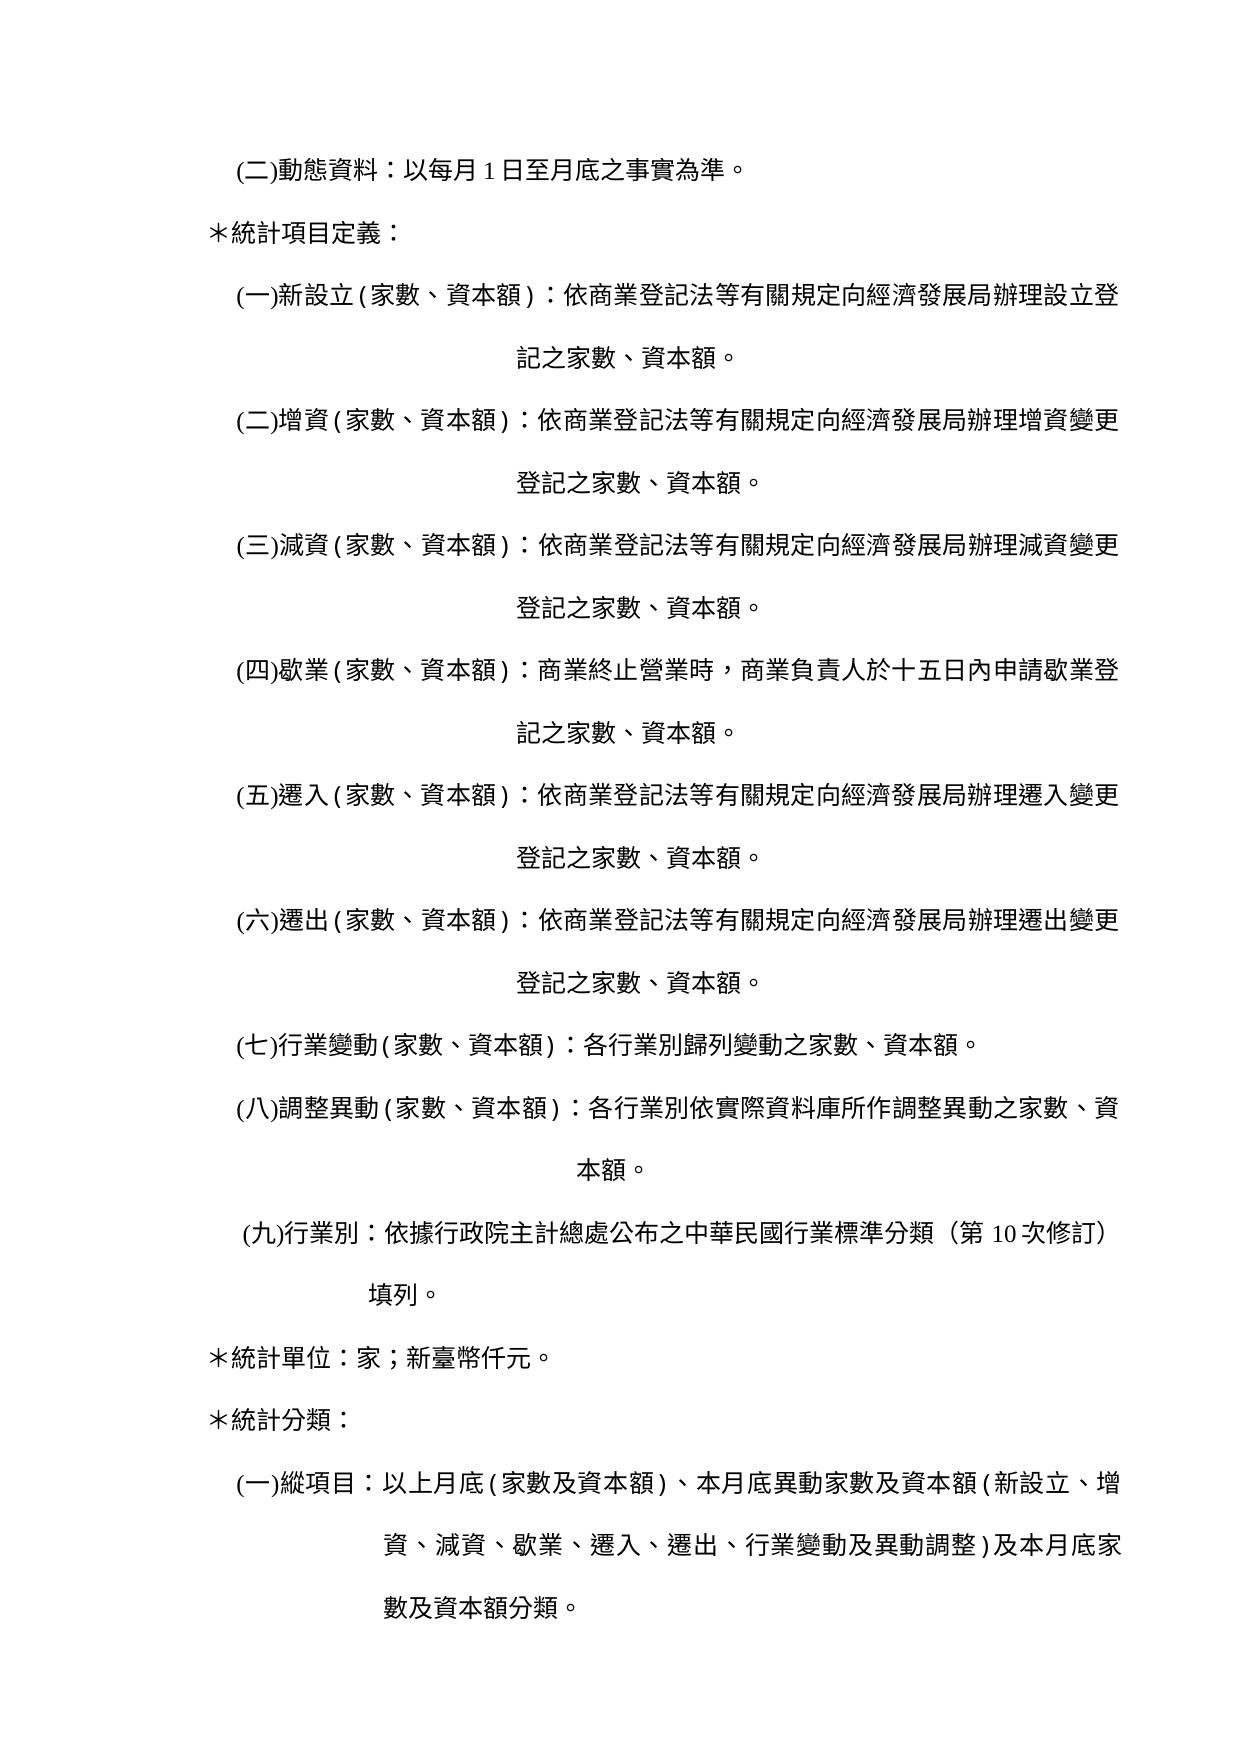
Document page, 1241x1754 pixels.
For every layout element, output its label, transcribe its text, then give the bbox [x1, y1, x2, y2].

text (四)歇業(家數、資本額)：商業終止營業時，商業負責人於十五日內申請歇業登記之家數、資本額。 [236, 627, 1122, 752]
text (一)新設立(家數、資本額)：依商業登記法等有關規定向經濟發展局辦理設立登記之家數、資本額。 [236, 252, 1122, 377]
text (七)行業變動(家數、資本額)：各行業別歸列變動之家數、資本額。 [236, 1002, 1122, 1064]
text (三)減資(家數、資本額)：依商業登記法等有關規定向經濟發展局辦理減資變更登記之家數、資本額。 [236, 502, 1122, 627]
text (二)增資(家數、資本額)：依商業登記法等有關規定向經濟發展局辦理增資變更登記之家數、資本額。 [236, 377, 1122, 502]
text (六)遷出(家數、資本額)：依商業登記法等有關規定向經濟發展局辦理遷出變更登記之家數、資本額。 [236, 877, 1122, 1002]
text ＊統計項目定義： [177, 189, 1122, 252]
text (八)調整異動(家數、資本額)：各行業別依實際資料庫所作調整異動之家數、資本額。 [236, 1064, 1122, 1189]
text (一)縱項目：以上月底(家數及資本額)、本月底異動家數及資本額(新設立、增資、減資、歇業、遷入、遷出、行業變動及異動調整)及本月底家數及資本額分類。 [236, 1439, 1122, 1627]
text (五)遷入(家數、資本額)：依商業登記法等有關規定向經濟發展局辦理遷入變更登記之家數、資本額。 [236, 752, 1122, 877]
text ＊統計單位：家；新臺幣仟元。 [177, 1314, 1122, 1377]
text (二)動態資料：以每月1日至月底之事實為準。 [236, 127, 1122, 189]
text ＊統計分類： [177, 1377, 1122, 1439]
text (九)行業別：依據行政院主計總處公布之中華民國行業標準分類（第10次修訂）填列。 [236, 1189, 1122, 1314]
